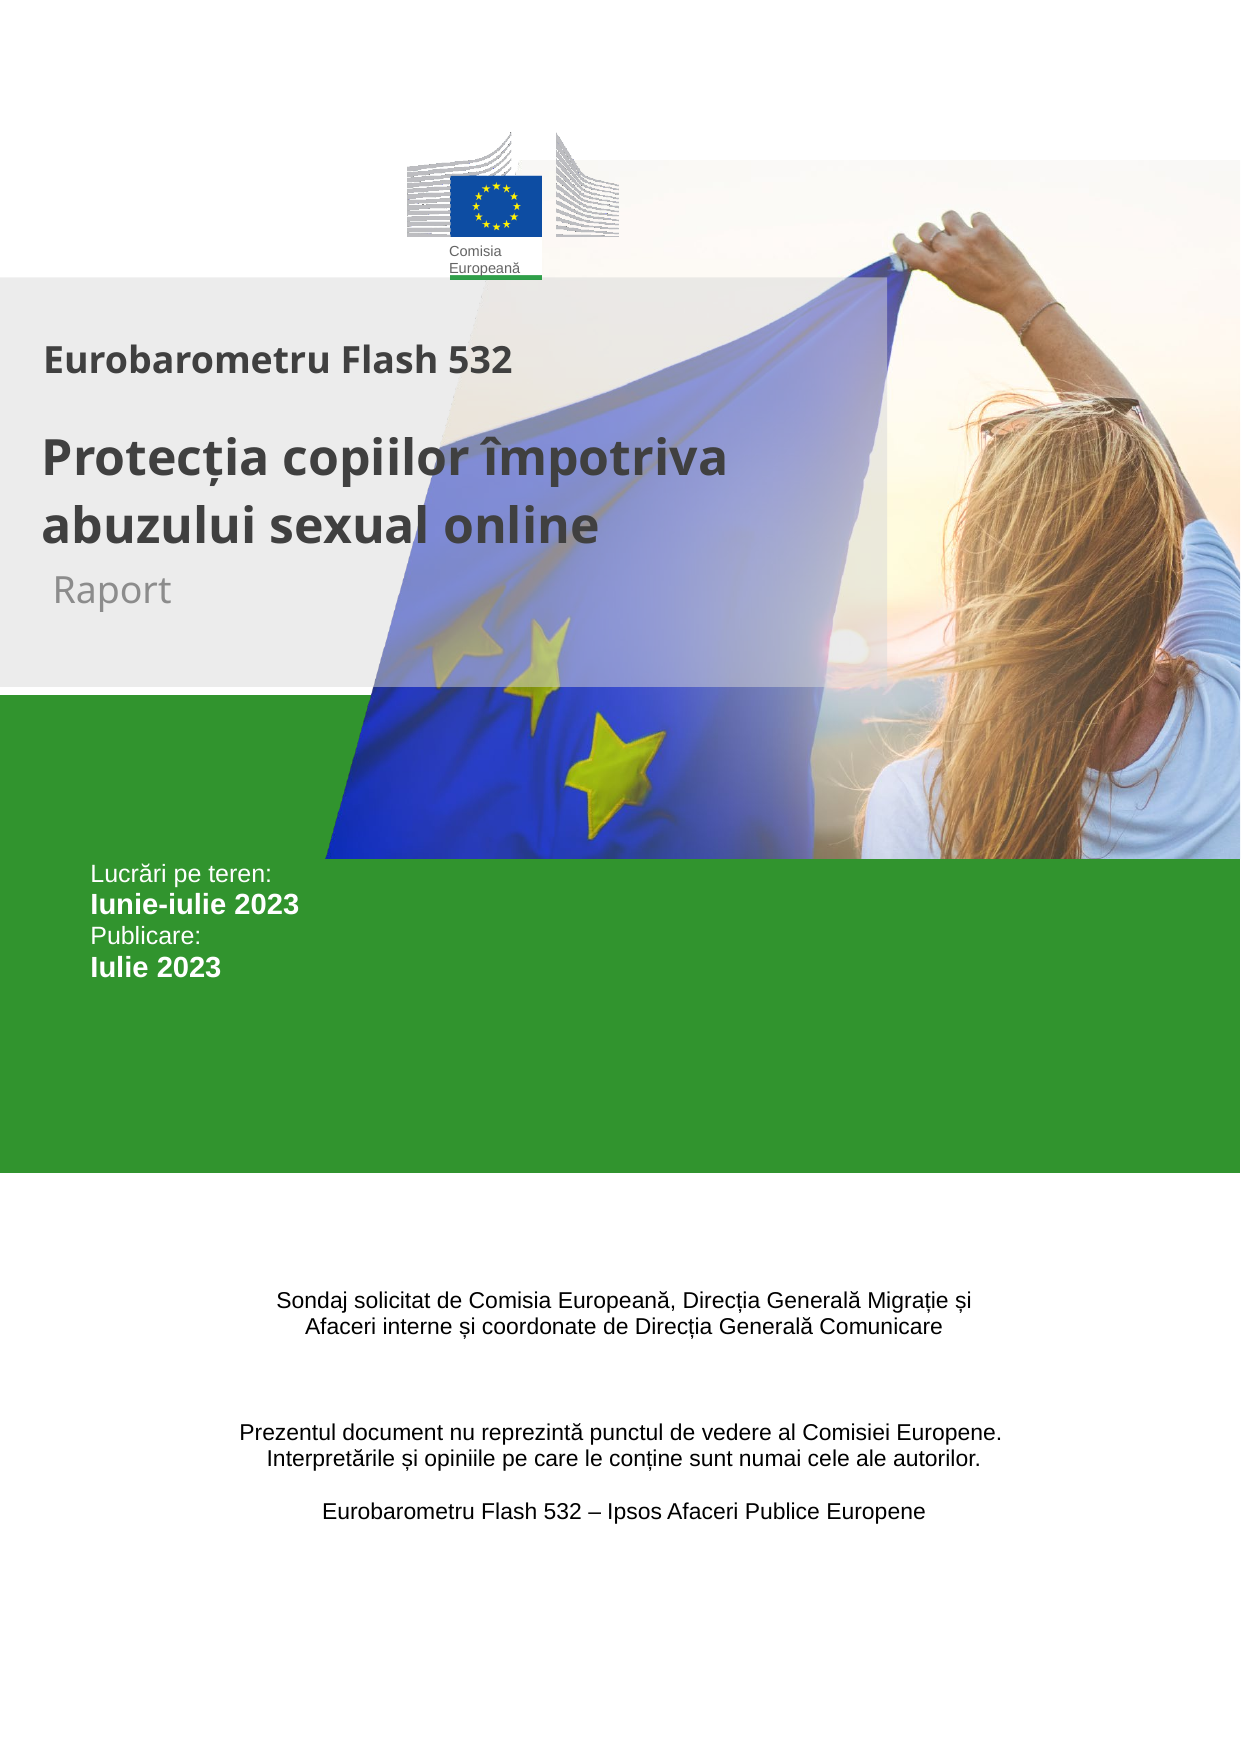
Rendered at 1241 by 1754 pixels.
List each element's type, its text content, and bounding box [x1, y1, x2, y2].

text 67 [325, 454, 329, 469]
text 67 [325, 277, 888, 687]
text 67 [325, 518, 332, 540]
picture [325, 132, 1241, 859]
